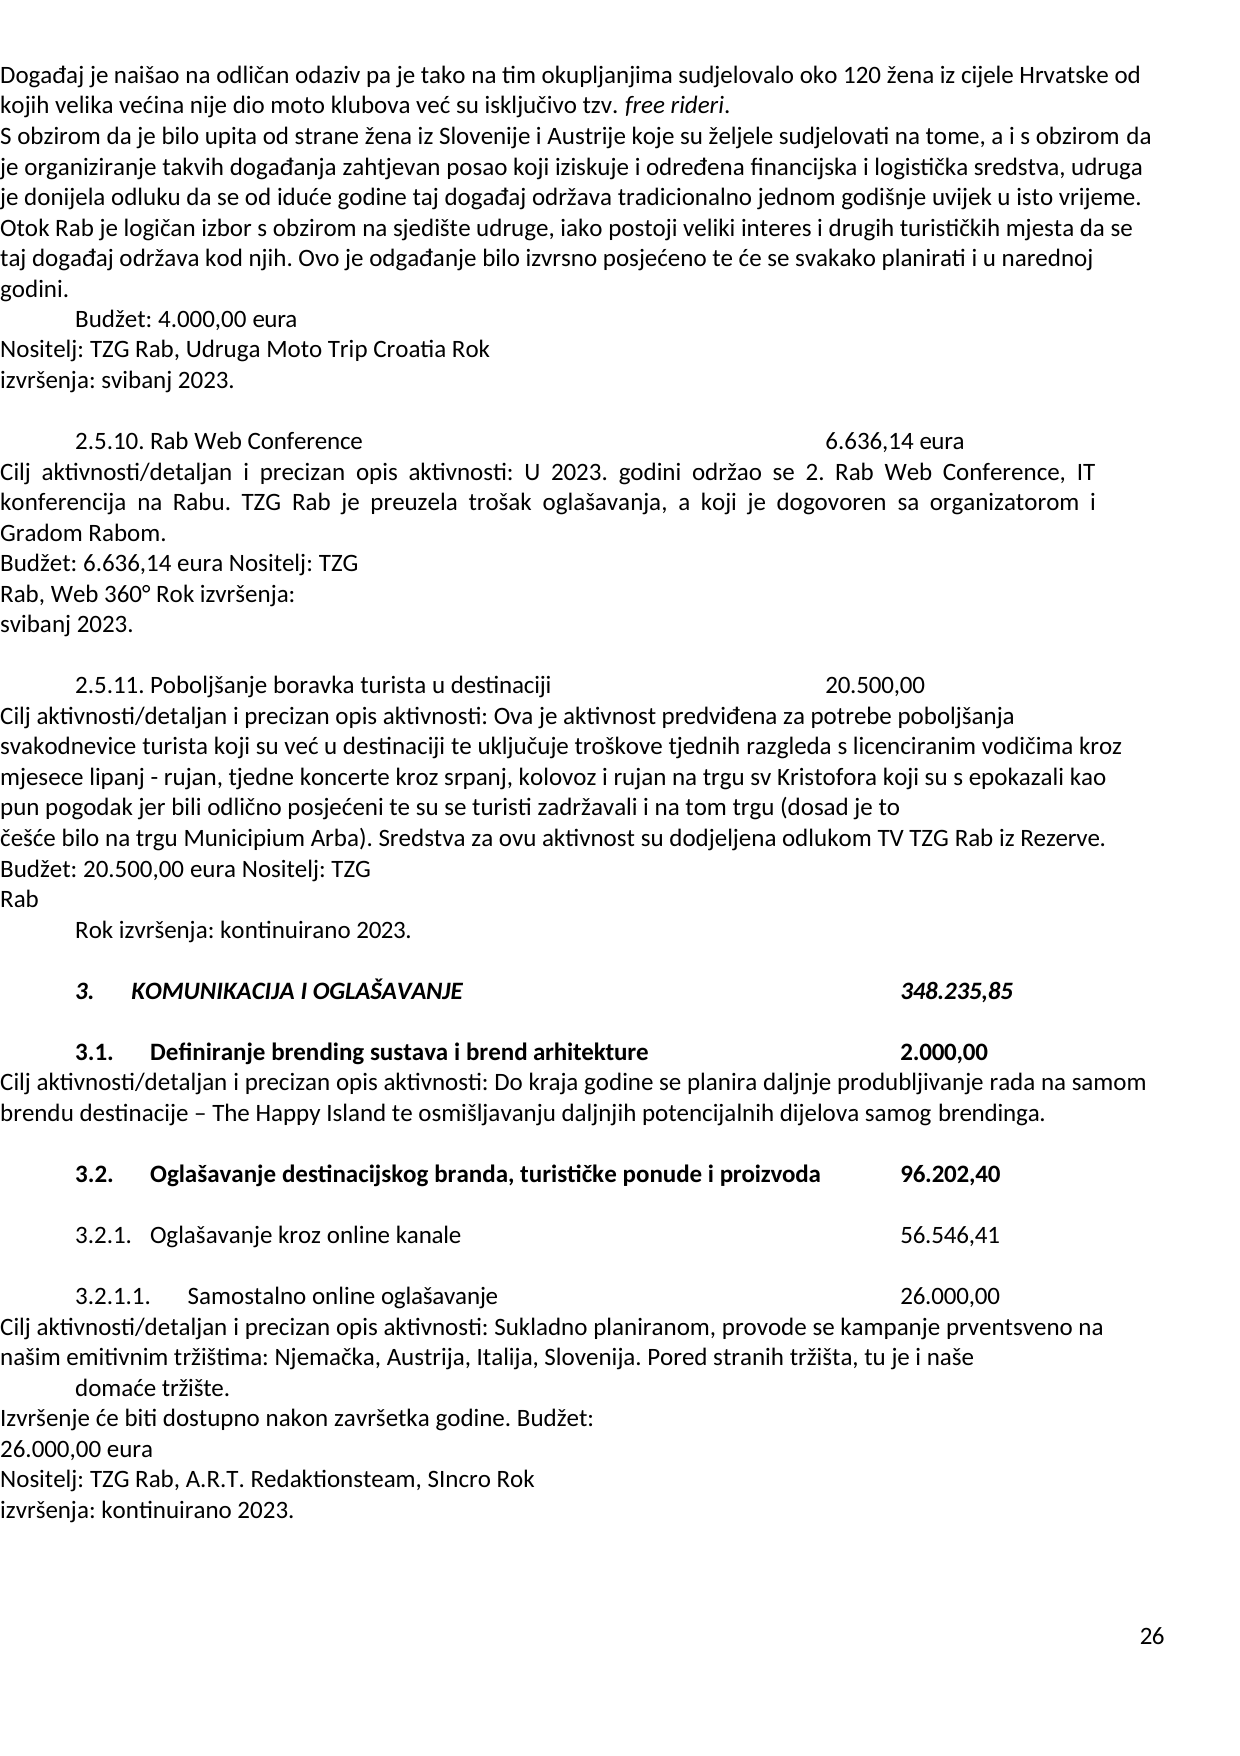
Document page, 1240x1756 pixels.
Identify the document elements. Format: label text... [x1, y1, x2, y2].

list Poboljšanje boravka turista u destinaciji 20.500,00 [75, 669, 1212, 700]
text Cilj aktivnosti/detaljan i precizan opis aktivnosti: Do kraja godine se planira daljnje produbljivanje rada na samom brendu destinacije – The Happy Island te osmišljavanju daljnjih potencijalnih dijelova samog brendinga. [0, 1066, 1150, 1127]
text domaće tržište. [75, 1372, 1212, 1402]
text Budžet: 20.500,00 eura Nositelj: TZG Rab [0, 853, 390, 914]
list Oglašavanje kroz online kanale 56.546,41 [75, 1219, 1212, 1249]
text S obzirom da je bilo upita od strane žena iz Slovenije i Austrije koje su željele sudjelovati na tome, a i s obzirom da je organiziranje takvih događanja zahtjevan posao koji iziskuje i određena financijska i logistička sredstva, udruga je donijela odluku da se od iduće godine taj događaj održava tradicionalno jednom godišnje uvijek u isto vrijeme. Otok Rab je logičan izbor s obzirom na sjedište udruge, iako postoji veliki interes i drugih turističkih mjesta da se taj događaj održava kod njih. Ovo je odgađanje bilo izvrsno posjećeno te će se svakako planirati i u narednoj godini. [0, 120, 1164, 303]
list KOMUNIKACIJA I OGLAŠAVANJE 348.235,85 [75, 975, 1212, 1005]
list Oglašavanje destinacijskog branda, turističke ponude i proizvoda 96.202,40 [75, 1158, 1212, 1188]
text češće bilo na trgu Municipium Arba). Sredstva za ovu aktivnost su dodjeljena odlukom TV TZG Rab iz Rezerve. [0, 822, 1150, 853]
text Nositelj: TZG Rab, Udruga Moto Trip Croatia Rok izvršenja: svibanj 2023. [0, 334, 523, 395]
list Samostalno online oglašavanje 26.000,00 [75, 1280, 1212, 1311]
text Cilj aktivnosti/detaljan i precizan opis aktivnosti: Sukladno planiranom, provode se kampanje prventsveno na našim emitivnim tržištima: Njemačka, Austrija, Italija, Slovenija. Pored stranih tržišta, tu je i naše [0, 1311, 1150, 1372]
text Cilj aktivnosti/detaljan i precizan opis aktivnosti: U 2023. godini održao se 2. Rab Web Conference, IT konferencija na Rabu. TZG Rab je preuzela trošak oglašavanja, a koji je dogovoren sa organizatorom i Gradom Rabom. [0, 456, 1096, 547]
text Cilj aktivnosti/detaljan i precizan opis aktivnosti: Ova je aktivnost predviđena za potrebe poboljšanja svakodnevice turista koji su već u destinaciji te uključuje troškove tjednih razgleda s licenciranim vodičima kroz mjesece lipanj - rujan, tjedne koncerte kroz srpanj, kolovoz i rujan na trgu sv Kristofora koji su s epokazali kao pun pogodak jer bili odlično posjećeni te su se turisti zadržavali i na tom trgu (dosad je to [0, 700, 1150, 822]
list Definiranje brending sustava i brend arhitekture 2.000,00 [75, 1036, 1212, 1066]
text Izvršenje će biti dostupno nakon završetka godine. Budžet: 26.000,00 eura [0, 1402, 643, 1463]
text Budžet: 6.636,14 eura Nositelj: TZG Rab, Web 360° Rok izvršenja: svibanj 2023. [0, 547, 370, 639]
text Rok izvršenja: kontinuirano 2023. [75, 914, 1212, 944]
text Budžet: 4.000,00 eura [75, 303, 1212, 334]
text Događaj je naišao na odličan odaziv pa je tako na tim okupljanjima sudjelovalo oko 120 žena iz cijele Hrvatske od kojih velika većina nije dio moto klubova već su isključivo tzv. free rideri. [0, 59, 1150, 120]
list Rab Web Conference 6.636,14 eura [75, 425, 1212, 456]
text Nositelj: TZG Rab, A.R.T. Redaktionsteam, SIncro Rok izvršenja: kontinuirano 2023. [0, 1463, 598, 1524]
